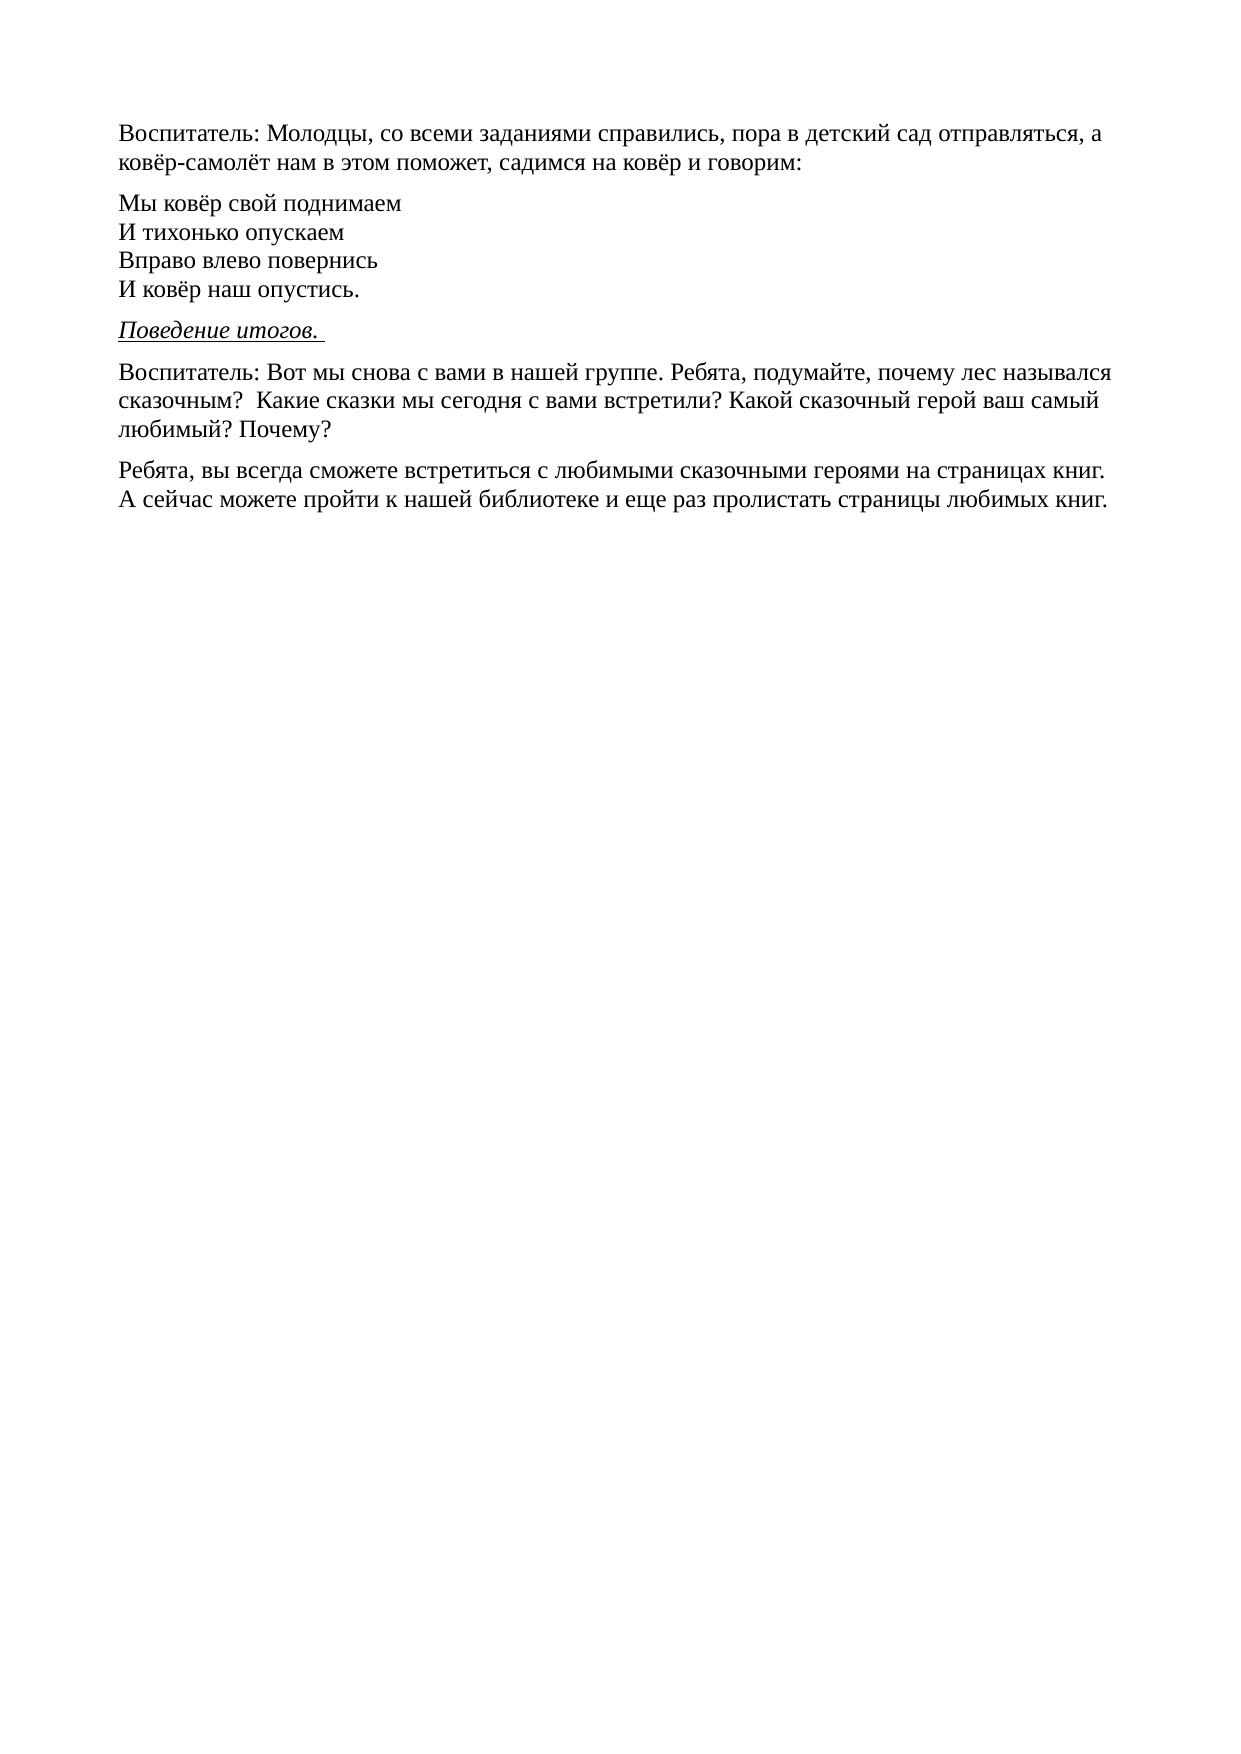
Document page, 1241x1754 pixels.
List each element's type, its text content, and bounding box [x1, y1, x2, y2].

text Воспитатель: Вот мы снова с вами в нашей группе. Ребята, подумайте, почему лес назывался сказочным? Какие сказки мы сегодня с вами встретили? Какой сказочный герой ваш самый любимый? Почему? [118, 357, 1122, 443]
text Поведение итогов. [118, 316, 1122, 344]
text Воспитатель: Молодцы, со всеми заданиями справились, пора в детский сад отправляться, а ковёр-самолёт нам в этом поможет, садимся на ковёр и говорим: [118, 118, 1122, 176]
text Ребята, вы всегда сможете встретиться с любимыми сказочными героями на страницах книг. А сейчас можете пройти к нашей библиотеке и еще раз пролистать страницы любимых книг. [118, 456, 1122, 513]
text Мы ковёр свой поднимаем И тихонько опускаем Вправо влево повернись И ковёр наш опустись. [118, 188, 1122, 303]
